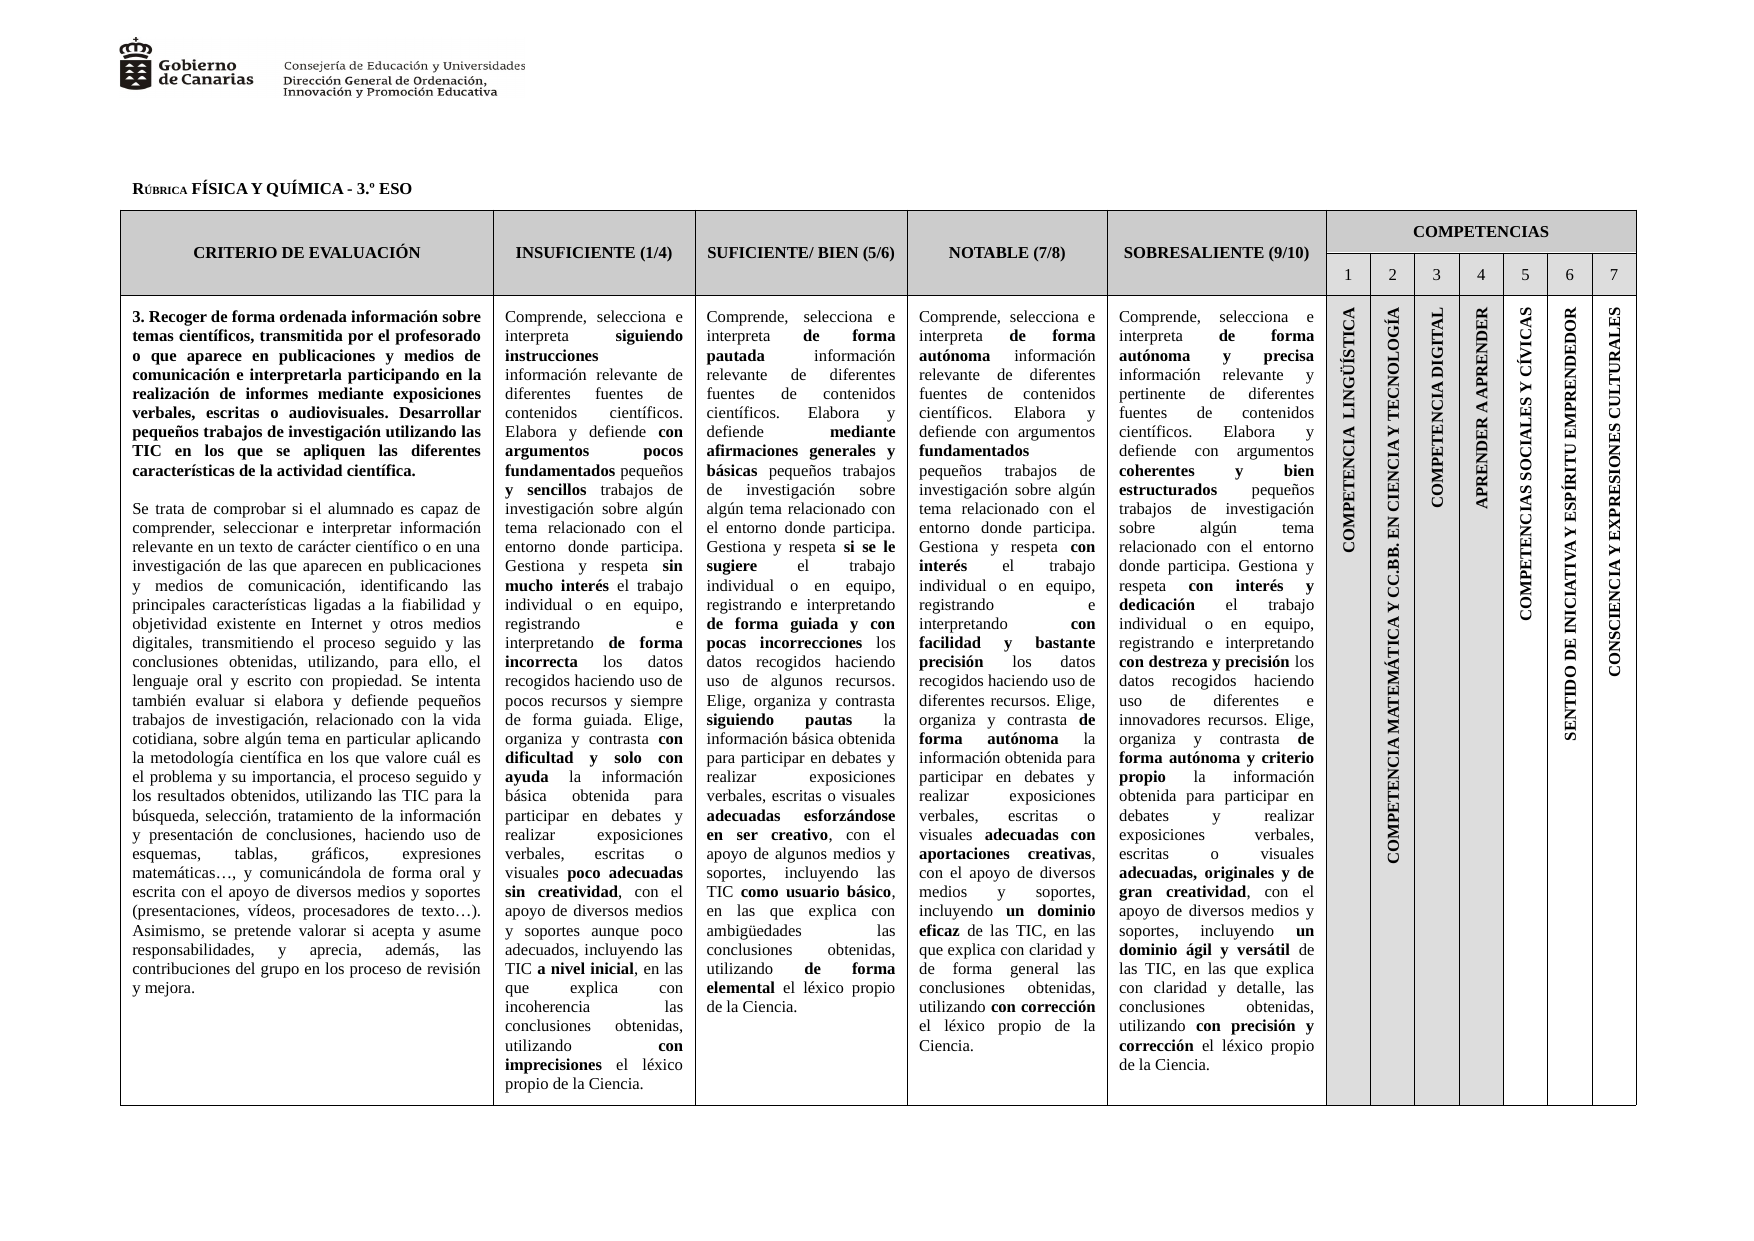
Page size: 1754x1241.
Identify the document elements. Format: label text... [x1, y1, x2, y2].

table_cell 5 [1504, 254, 1547, 295]
table_cell SUFICIENTE/ BIEN (5/6) [696, 211, 907, 295]
table_cell Comprende, selecciona e interpreta de forma autónoma información relevante de diferentes fuentes de contenidos científicos. Elabora y defiende con argumentos fundamentados pequeños trabajos de investigación sobre algún tema relacionado con el entorno donde participa. Gestiona y respeta con interés el trabajo individual o en equipo, registrando e interpretando con facilidad y bastante precisión los datos recogidos haciendo uso de diferentes recursos. Elige, organiza y contrasta de forma autónoma la información obtenida para participar en debates y realizar exposiciones verbales, escritas o visuales adecuadas con aportaciones creativas, con el apoyo de diversos medios y soportes, incluyendo un dominio eficaz de las TIC, en las que explica con claridad y de forma general las conclusiones obtenidas, utilizando con corrección el léxico propio de la Ciencia. [908, 296, 1107, 1105]
table_cell COMPETENCIAS SOCIALES Y CÍVICAS [1504, 296, 1547, 1105]
table_cell 3. Recoger de forma ordenada información sobre temas científicos, transmitida por el profesorado o que aparece en publicaciones y medios de comunicación e interpretarla participando en la realización de informes mediante exposiciones verbales, escritas o audiovisuales. Desarrollar pequeños trabajos de investigación utilizando las TIC en los que se apliquen las diferentes características de la actividad científica. Se trata de comprobar si el alumnado es capaz de comprender, seleccionar e interpretar información relevante en un texto de carácter científico o en una investigación de las que aparecen en publicaciones y medios de comunicación, identificando las principales características ligadas a la fiabilidad y objetividad existente en Internet y otros medios digitales, transmitiendo el proceso seguido y las conclusiones obtenidas, utilizando, para ello, el lenguaje oral y escrito con propiedad. Se intenta también evaluar si elabora y defiende pequeños trabajos de investigación, relacionado con la vida cotidiana, sobre algún tema en particular aplicando la metodología científica en los que valore cuál es el problema y su importancia, el proceso seguido y los resultados obtenidos, utilizando las TIC para la búsqueda, selección, tratamiento de la información y presentación de conclusiones, haciendo uso de esquemas, tablas, gráficos, expresiones matemáticas…, y comunicándola de forma oral y escrita con el apoyo de diversos medios y soportes (presentaciones, vídeos, procesadores de texto…). Asimismo, se pretende valorar si acepta y asume responsabilidades, y aprecia, además, las contribuciones del grupo en los proceso de revisión y mejora. [121, 296, 493, 1105]
picture [119, 37, 525, 98]
table_cell 4 [1460, 254, 1503, 295]
table_cell 2 [1371, 254, 1414, 295]
table_cell COMPETENCIA DIGITAL [1415, 296, 1459, 1105]
table_cell SOBRESALIENTE (9/10) [1108, 211, 1326, 295]
table_header Rúbrica FÍSICA Y QUÍMICA - 3.º ESO [120, 167, 1636, 209]
table_cell Comprende, selecciona e interpreta de forma autónoma y precisa información relevante y pertinente de diferentes fuentes de contenidos científicos. Elabora y defiende con argumentos coherentes y bien estructurados pequeños trabajos de investigación sobre algún tema relacionado con el entorno donde participa. Gestiona y respeta con interés y dedicación el trabajo individual o en equipo, registrando e interpretando con destreza y precisión los datos recogidos haciendo uso de diferentes e innovadores recursos. Elige, organiza y contrasta de forma autónoma y criterio propio la información obtenida para participar en debates y realizar exposiciones verbales, escritas o visuales adecuadas, originales y de gran creatividad, con el apoyo de diversos medios y soportes, incluyendo un dominio ágil y versátil de las TIC, en las que explica con claridad y detalle, las conclusiones obtenidas, utilizando con precisión y corrección el léxico propio de la Ciencia. [1108, 296, 1326, 1105]
table_cell CRITERIO DE EVALUACIÓN [121, 211, 493, 295]
table_cell 7 [1593, 254, 1636, 295]
table_cell INSUFICIENTE (1/4) [494, 211, 695, 295]
table_cell CONSCIENCIA Y EXPRESIONES CULTURALES [1593, 296, 1636, 1105]
table_cell 1 [1327, 254, 1370, 295]
table_cell COMPETENCIA MATEMÁTICA Y CC.BB. EN CIENCIA Y TECNOLOGÍA [1371, 296, 1414, 1105]
table_cell COMPETENCIA LINGÜÍSTICA [1327, 296, 1370, 1105]
table_cell COMPETENCIAS [1327, 211, 1636, 252]
table_cell Comprende, selecciona e interpreta de forma pautada información relevante de diferentes fuentes de contenidos científicos. Elabora y defiende mediante afirmaciones generales y básicas pequeños trabajos de investigación sobre algún tema relacionado con el entorno donde participa. Gestiona y respeta si se le sugiere el trabajo individual o en equipo, registrando e interpretando de forma guiada y con pocas incorrecciones los datos recogidos haciendo uso de algunos recursos. Elige, organiza y contrasta siguiendo pautas la información básica obtenida para participar en debates y realizar exposiciones verbales, escritas o visuales adecuadas esforzándose en ser creativo, con el apoyo de algunos medios y soportes, incluyendo las TIC como usuario básico, en las que explica con ambigüedades las conclusiones obtenidas, utilizando de forma elemental el léxico propio de la Ciencia. [696, 296, 907, 1105]
table_cell APRENDER A APRENDER [1460, 296, 1503, 1105]
table_cell Comprende, selecciona e interpreta siguiendo instrucciones información relevante de diferentes fuentes de contenidos científicos. Elabora y defiende con argumentos pocos fundamentados pequeños y sencillos trabajos de investigación sobre algún tema relacionado con el entorno donde participa. Gestiona y respeta sin mucho interés el trabajo individual o en equipo, registrando e interpretando de forma incorrecta los datos recogidos haciendo uso de pocos recursos y siempre de forma guiada. Elige, organiza y contrasta con dificultad y solo con ayuda la información básica obtenida para participar en debates y realizar exposiciones verbales, escritas o visuales poco adecuadas sin creatividad, con el apoyo de diversos medios y soportes aunque poco adecuados, incluyendo las TIC a nivel inicial, en las que explica con incoherencia las conclusiones obtenidas, utilizando con imprecisiones el léxico propio de la Ciencia. [494, 296, 695, 1105]
table_cell 6 [1548, 254, 1592, 295]
table_cell NOTABLE (7/8) [908, 211, 1107, 295]
table_cell SENTIDO DE INICIATIVA Y ESPÍRITU EMPRENDEDOR [1548, 296, 1592, 1105]
table_cell 3 [1415, 254, 1459, 295]
